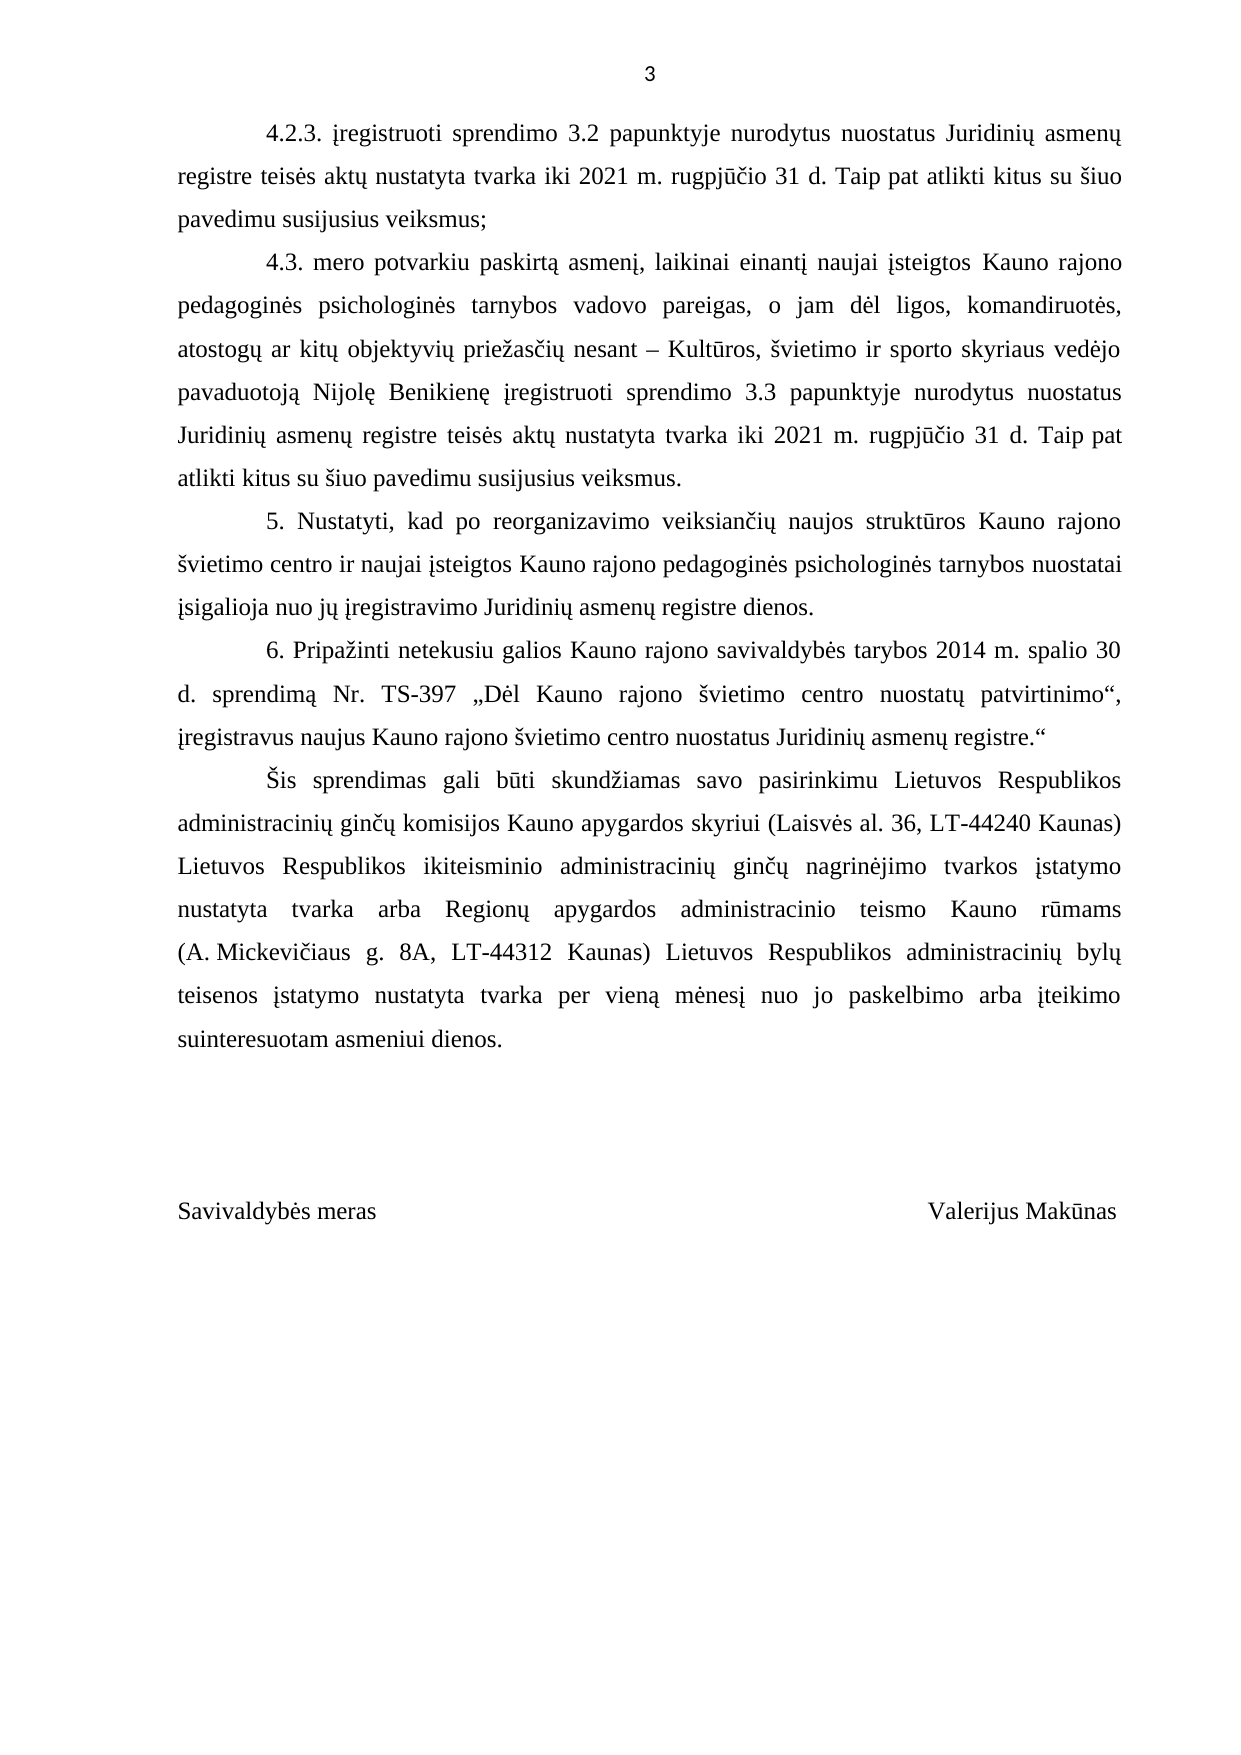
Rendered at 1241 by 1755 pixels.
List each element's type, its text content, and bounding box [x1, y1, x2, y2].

text 4.2.3. įregistruoti sprendimo 3.2 papunktyje nurodytus nuostatus Juridinių asmenų registre teisės aktų nustatyta tvarka iki 2021 m. rugpjūčio 31 d. Taip pat atlikti kitus su šiuo pavedimu susijusius veiksmus; [177, 118, 1122, 233]
text 6. Pripažinti netekusiu galios Kauno rajono savivaldybės tarybos 2014 m. spalio 30 d. sprendimą Nr. TS-397 „Dėl Kauno rajono švietimo centro nuostatų patvirtinimo“, įregistravus naujus Kauno rajono švietimo centro nuostatus Juridinių asmenų registre.“ [177, 636, 1122, 751]
text 4.3. mero potvarkiu paskirtą asmenį, laikinai einantį naujai įsteigtos Kauno rajono pedagoginės psichologinės tarnybos vadovo pareigas, o jam dėl ligos, komandiruotės, atostogų ar kitų objektyvių priežasčių nesant – Kultūros, švietimo ir sporto skyriaus vedėjo pavaduotoją Nijolę Benikienę įregistruoti sprendimo 3.3 papunktyje nurodytus nuostatus Juridinių asmenų registre teisės aktų nustatyta tvarka iki 2021 m. rugpjūčio 31 d. Taip pat atlikti kitus su šiuo pavedimu susijusius veiksmus. [177, 247, 1122, 492]
text Šis sprendimas gali būti skundžiamas savo pasirinkimu Lietuvos Respublikos administracinių ginčų komisijos Kauno apygardos skyriui (Laisvės al. 36, LT-44240 Kaunas) Lietuvos Respublikos ikiteisminio administracinių ginčų nagrinėjimo tvarkos įstatymo nustatyta tvarka arba Regionų apygardos administracinio teismo Kauno rūmams (A. Mickevičiaus g. 8A, LT-44312 Kaunas) Lietuvos Respublikos administracinių bylų teisenos įstatymo nustatyta tvarka per vieną mėnesį nuo jo paskelbimo arba įteikimo suinteresuotam asmeniui dienos. [177, 765, 1122, 1052]
text 5. Nustatyti, kad po reorganizavimo veiksiančių naujos struktūros Kauno rajono švietimo centro ir naujai įsteigtos Kauno rajono pedagoginės psichologinės tarnybos nuostatai įsigalioja nuo jų įregistravimo Juridinių asmenų registre dienos. [177, 506, 1122, 621]
text Savivaldybės meras Valerijus Makūnas [177, 1196, 1122, 1225]
